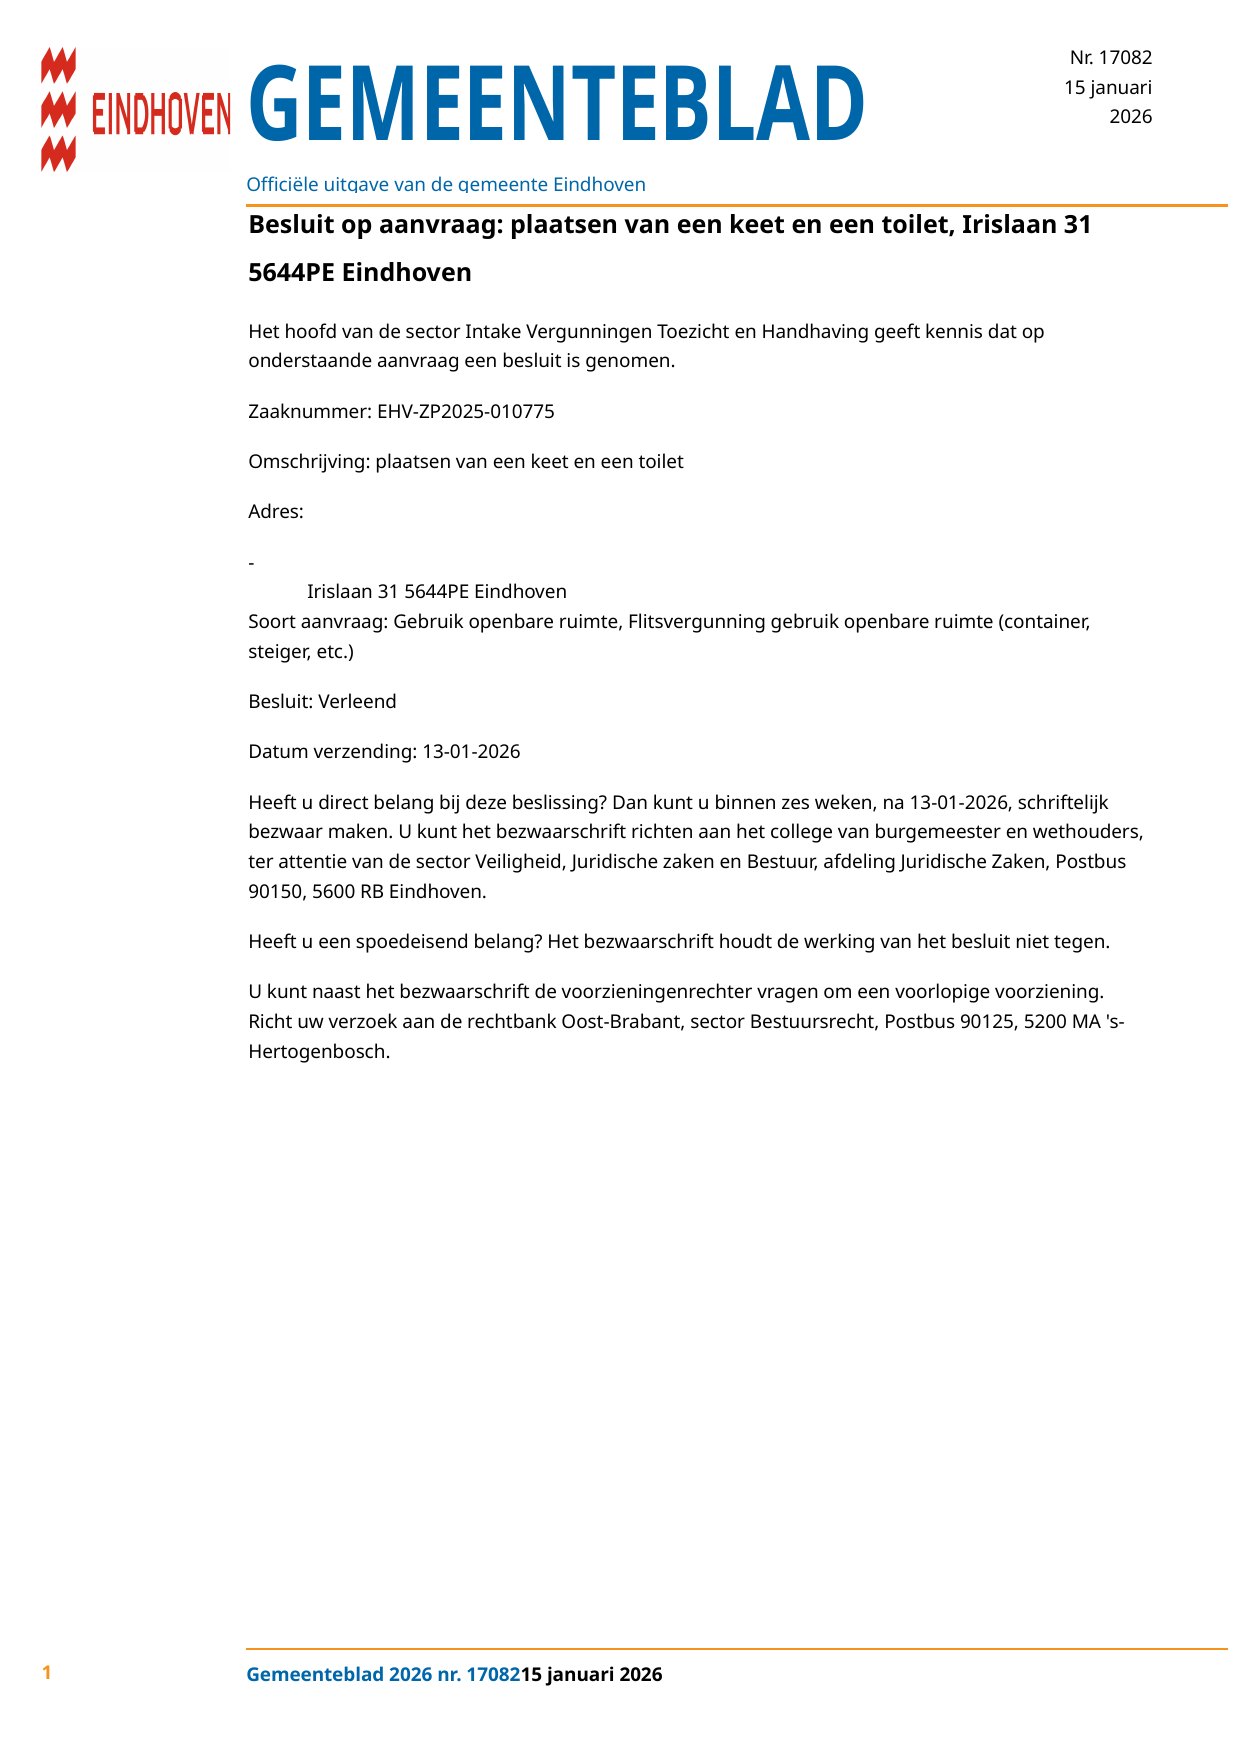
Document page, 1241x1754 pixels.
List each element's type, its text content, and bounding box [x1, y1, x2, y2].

text Datum verzending: 13-01-2026 [248, 739, 1152, 764]
text Heeft u direct belang bij deze beslissing? Dan kunt u binnen zes weken, na 13-01-2026, schriftelijk bezwaar maken. U kunt het bezwaarschrift richten aan het college van burgemeester en wethouders, ter attentie van de sector Veiligheid, Juridische zaken en Bestuur, afdeling Juridische Zaken, Postbus 90150, 5600 RB Eindhoven. [248, 789, 1152, 904]
text Soort aanvraag: Gebruik openbare ruimte, Flitsvergunning gebruik openbare ruimte (container, steiger, etc.) [248, 608, 1152, 664]
text Besluit op aanvraag: plaatsen van een keet en een toilet, Irislaan 31 5644PE Eindhoven [248, 207, 1152, 288]
text Zaaknummer: EHV-ZP2025-010775 [248, 398, 1152, 424]
text U kunt naast het bezwaarschrift de voorzieningenrechter vragen om een voorlopige voorziening. Richt uw verzoek aan de rechtbank Oost-Brabant, sector Bestuursrecht, Postbus 90125, 5200 MA 's-Hertogenbosch. [248, 979, 1152, 1064]
text Heeft u een spoedeisend belang? Het bezwaarschrift houdt de werking van het besluit niet tegen. [248, 928, 1152, 954]
text Het hoofd van de sector Intake Vergunningen Toezicht en Handhaving geeft kennis dat op onderstaande aanvraag een besluit is genomen. [248, 318, 1152, 373]
text Adres: [248, 499, 1152, 524]
picture [41, 47, 231, 172]
text Omschrijving: plaatsen van een keet en een toilet [248, 448, 1152, 474]
list Irislaan 31 5644PE Eindhoven [248, 579, 1152, 604]
text Besluit: Verleend [248, 688, 1152, 714]
